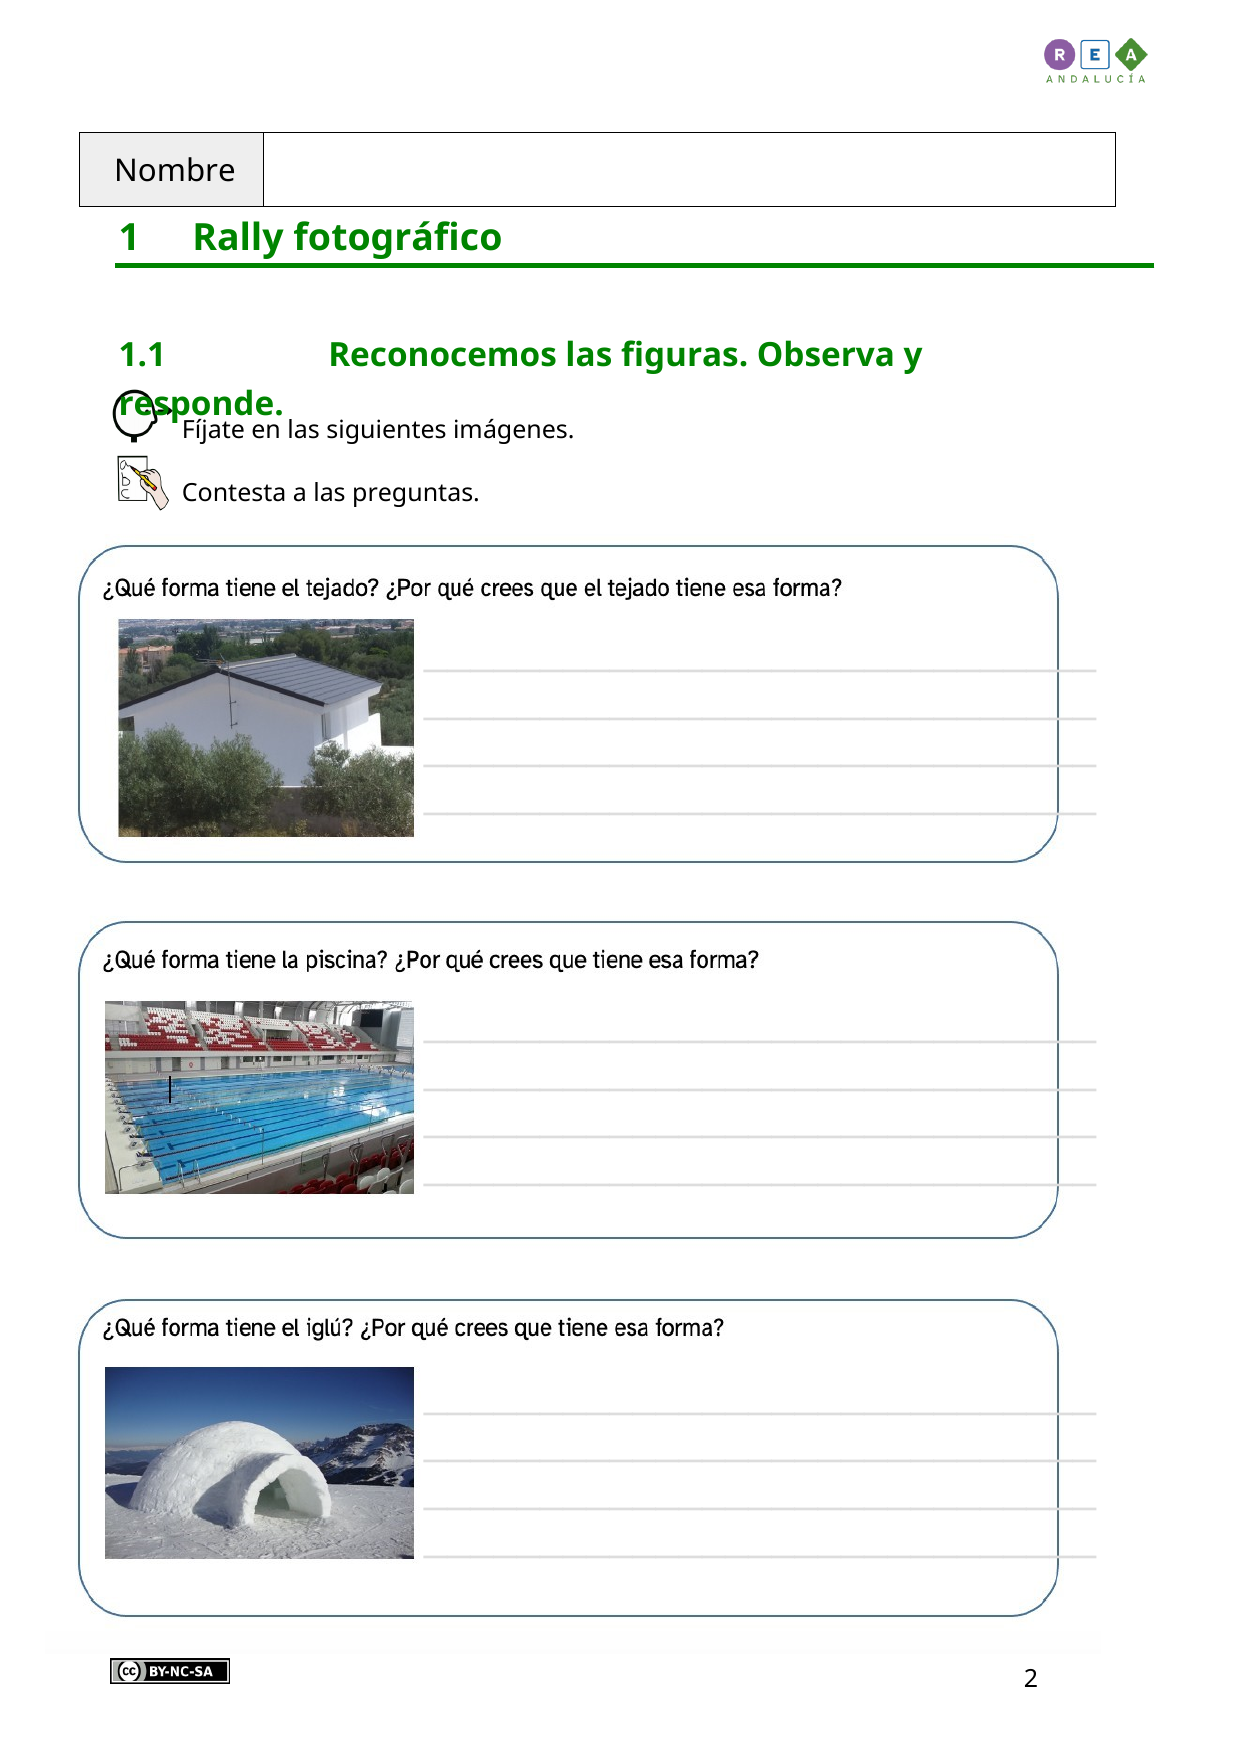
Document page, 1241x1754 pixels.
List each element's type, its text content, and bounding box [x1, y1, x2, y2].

text _____________________________ [424, 1511, 1224, 1559]
text Contesta a las preguntas. [110, 474, 533, 508]
text _____________________________ [424, 721, 1224, 768]
text _____________________________ [424, 1464, 1224, 1511]
text 1.1 Reconocemos las figuras. Observa y responde. [118, 331, 931, 426]
text _____________________________ [424, 1140, 1224, 1187]
text _____________________________ [424, 768, 1224, 816]
text Fíjate en las siguientes imágenes. [110, 412, 647, 446]
table_header Nombre [80, 133, 263, 206]
text _____________________________ [424, 997, 1224, 1044]
list Rally fotográfico [118, 207, 931, 261]
picture [1039, 33, 1152, 88]
picture [45, 534, 1101, 1654]
text _____________________________ [424, 1416, 1224, 1464]
text 2 [1024, 1660, 1040, 1694]
text _____________________________ [424, 1368, 1224, 1416]
list [118, 118, 931, 132]
picture [110, 1658, 230, 1684]
picture [111, 446, 176, 474]
picture [111, 508, 175, 520]
text _____________________________ [424, 625, 1224, 673]
text _____________________________ [424, 673, 1224, 721]
table_header [264, 133, 1115, 206]
text _____________________________ [424, 1092, 1224, 1140]
picture [111, 380, 118, 412]
text _____________________________ [424, 1044, 1224, 1092]
